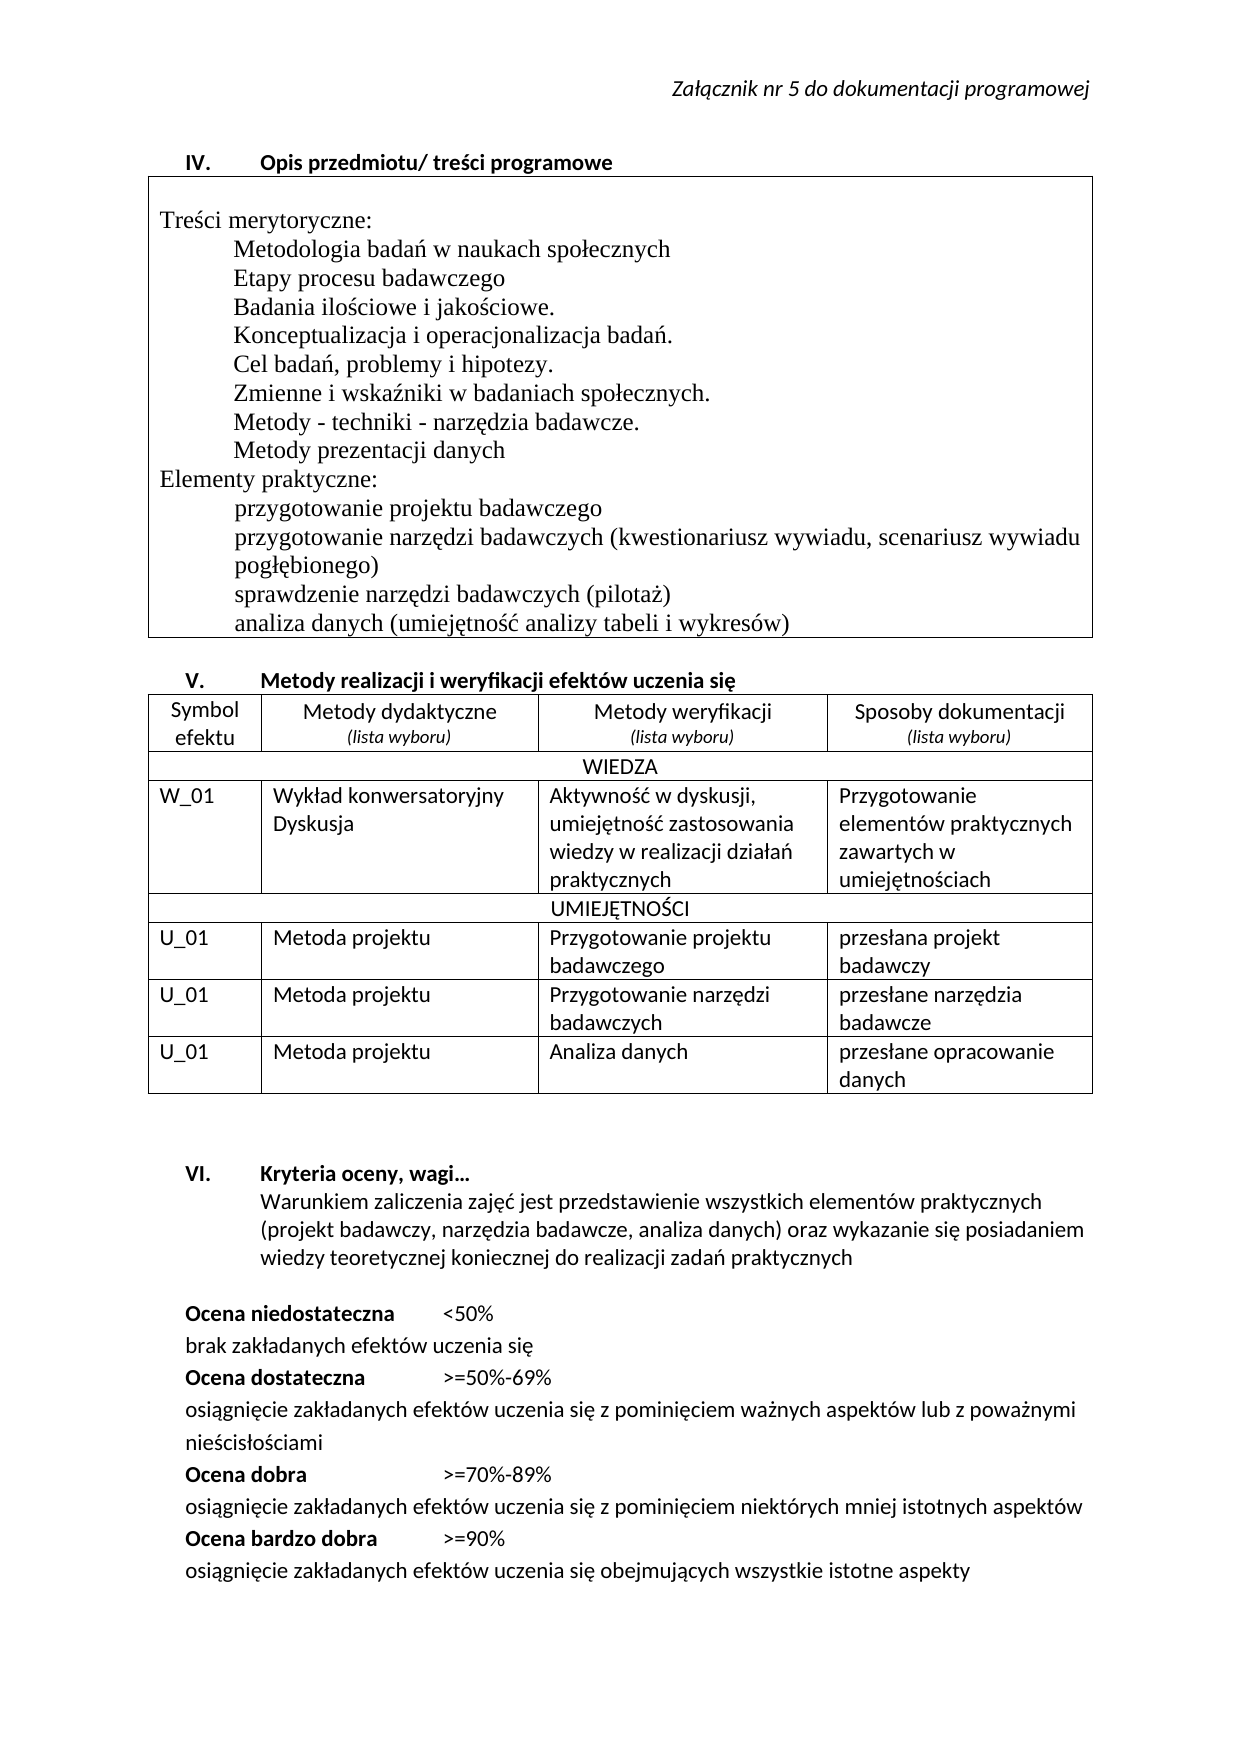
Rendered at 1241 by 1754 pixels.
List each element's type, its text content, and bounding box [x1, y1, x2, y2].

table_cell Metoda projektu [262, 980, 538, 1036]
table_header Treści merytoryczne: Metodologia badań w naukach społecznych Etapy procesu badawczego Badania ilościowe i jakościowe. Konceptualizacja i operacjonalizacja badań. Cel badań, problemy i hipotezy. Zmienne i wskaźniki w badaniach społecznych. Metody - techniki - narzędzia badawcze. Metody prezentacji danych Elementy praktyczne: przygotowanie projektu badawczego przygotowanie narzędzi badawczych (kwestionariusz wywiadu, scenariusz wywiadu pogłębionego) sprawdzenie narzędzi badawczych (pilotaż) analiza danych (umiejętność analizy tabeli i wykresów) [149, 177, 1092, 637]
table_cell U_01 [149, 923, 261, 979]
table_cell WIEDZA [149, 752, 1092, 780]
table_cell U_01 [149, 980, 261, 1036]
list Metody realizacji i weryfikacji efektów uczenia się [185, 666, 1093, 694]
text Warunkiem zaliczenia zajęć jest przedstawienie wszystkich elementów praktycznych (projekt badawczy, narzędzia badawcze, analiza danych) oraz wykazanie się posiadaniem wiedzy teoretycznej koniecznej do realizacji zadań praktycznych [260, 1187, 1093, 1271]
table_cell W_01 [149, 781, 261, 893]
table_cell Przygotowanie elementów praktycznych zawartych w umiejętnościach [828, 781, 1092, 893]
table_cell Przygotowanie projektu badawczego [539, 923, 827, 979]
table_cell Przygotowanie narzędzi badawczych [539, 980, 827, 1036]
table_cell Metoda projektu [262, 1037, 538, 1093]
table_cell przesłane narzędzia badawcze [828, 980, 1092, 1036]
table_cell U_01 [149, 1037, 261, 1093]
table_cell Aktywność w dyskusji, umiejętność zastosowania wiedzy w realizacji działań praktycznych [539, 781, 827, 893]
text Ocena niedostateczna <50% brak zakładanych efektów uczenia się Ocena dostateczna >=50%-69% osiągnięcie zakładanych efektów uczenia się z pominięciem ważnych aspektów lub z poważnymi nieścisłościami Ocena dobra >=70%-89% osiągnięcie zakładanych efektów uczenia się z pominięciem niektórych mniej istotnych aspektów Ocena bardzo dobra >=90% osiągnięcie zakładanych efektów uczenia się obejmujących wszystkie istotne aspekty [185, 1299, 1093, 1584]
table_header Metody weryfikacji (lista wyboru) [539, 695, 827, 751]
table_header Metody dydaktyczne (lista wyboru) [262, 695, 538, 751]
table_cell przesłane opracowanie danych [828, 1037, 1092, 1093]
table_cell UMIEJĘTNOŚCI [149, 894, 1092, 922]
table_cell przesłana projekt badawczy [828, 923, 1092, 979]
list Opis przedmiotu/ treści programowe [185, 148, 1093, 176]
table_cell Wykład konwersatoryjny Dyskusja [262, 781, 538, 893]
table_cell Metoda projektu [262, 923, 538, 979]
table_header Sposoby dokumentacji (lista wyboru) [828, 695, 1092, 751]
table_header Symbol efektu [149, 695, 261, 751]
table_cell Analiza danych [539, 1037, 827, 1093]
list Kryteria oceny, wagi… [185, 1159, 1093, 1187]
